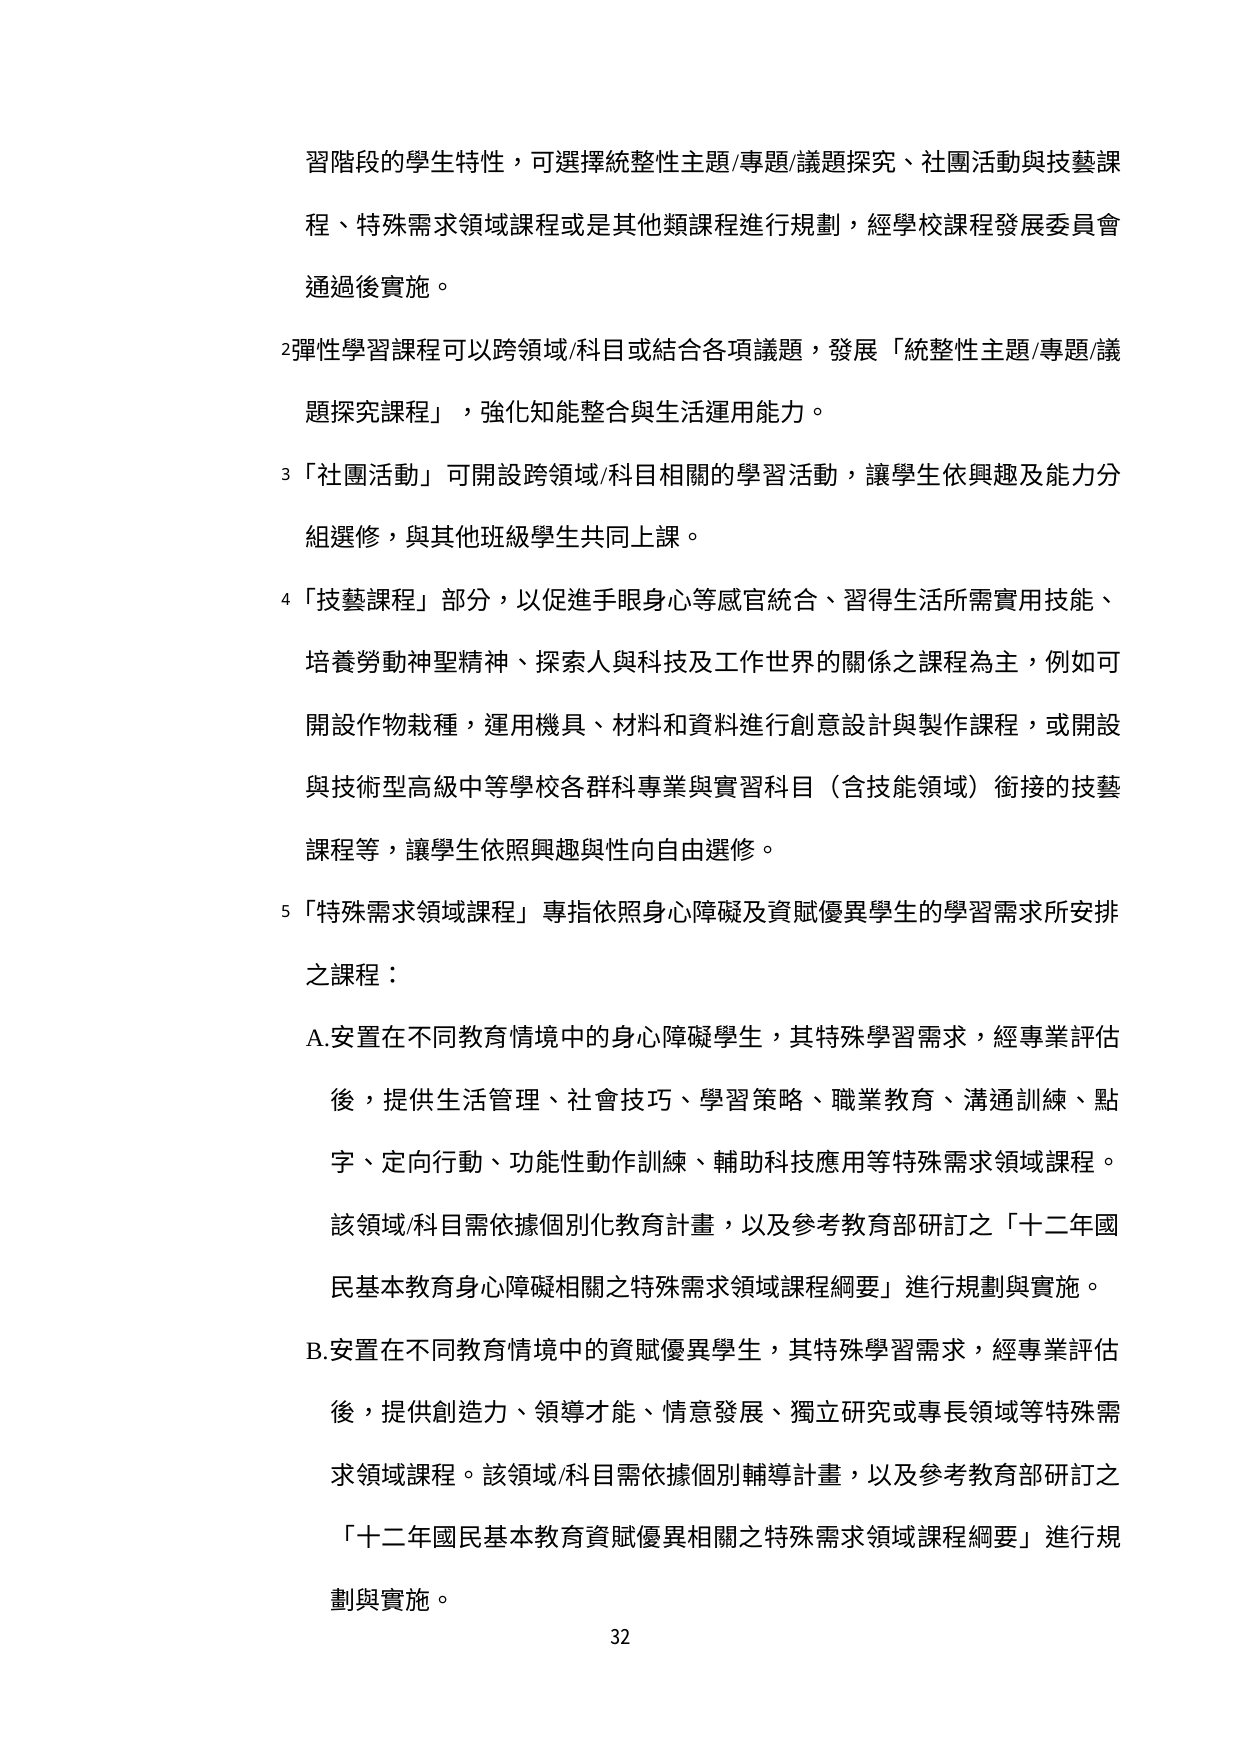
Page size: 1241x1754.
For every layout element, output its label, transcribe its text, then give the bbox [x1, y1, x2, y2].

text 5「特殊需求領域課程」專指依照身心障礙及資賦優異學生的學習需求所安排之課程： [281, 869, 1122, 994]
text 2彈性學習課程可以跨領域/科目或結合各項議題，發展「統整性主題/專題/議題探究課程」，強化知能整合與生活運用能力。 [281, 307, 1122, 432]
text 4「技藝課程」部分，以促進手眼身心等感官統合、習得生活所需實用技能、培養勞動神聖精神、探索人與科技及工作世界的關係之課程為主，例如可開設作物栽種，運用機具、材料和資料進行創意設計與製作課程，或開設與技術型高級中等學校各群科專業與實習科目（含技能領域）銜接的技藝課程等，讓學生依照興趣與性向自由選修。 [281, 557, 1122, 869]
text 3「社團活動」可開設跨領域/科目相關的學習活動，讓學生依興趣及能力分組選修，與其他班級學生共同上課。 [281, 432, 1122, 557]
text B.安置在不同教育情境中的資賦優異學生，其特殊學習需求，經專業評估後，提供創造力、領導才能、情意發展、獨立研究或專長領域等特殊需求領域課程。該領域/科目需依據個別輔導計畫，以及參考教育部研訂之「十二年國民基本教育資賦優異相關之特殊需求領域課程綱要」進行規劃與實施。 [306, 1307, 1122, 1619]
text 習階段的學生特性，可選擇統整性主題/專題/議題探究、社團活動與技藝課程、特殊需求領域課程或是其他類課程進行規劃，經學校課程發展委員會通過後實施。 [281, 119, 1122, 307]
text A.安置在不同教育情境中的身心障礙學生，其特殊學習需求，經專業評估後，提供生活管理、社會技巧、學習策略、職業教育、溝通訓練、點字、定向行動、功能性動作訓練、輔助科技應用等特殊需求領域課程。該領域/科目需依據個別化教育計畫，以及參考教育部研訂之「十二年國民基本教育身心障礙相關之特殊需求領域課程綱要」進行規劃與實施。 [306, 994, 1122, 1307]
